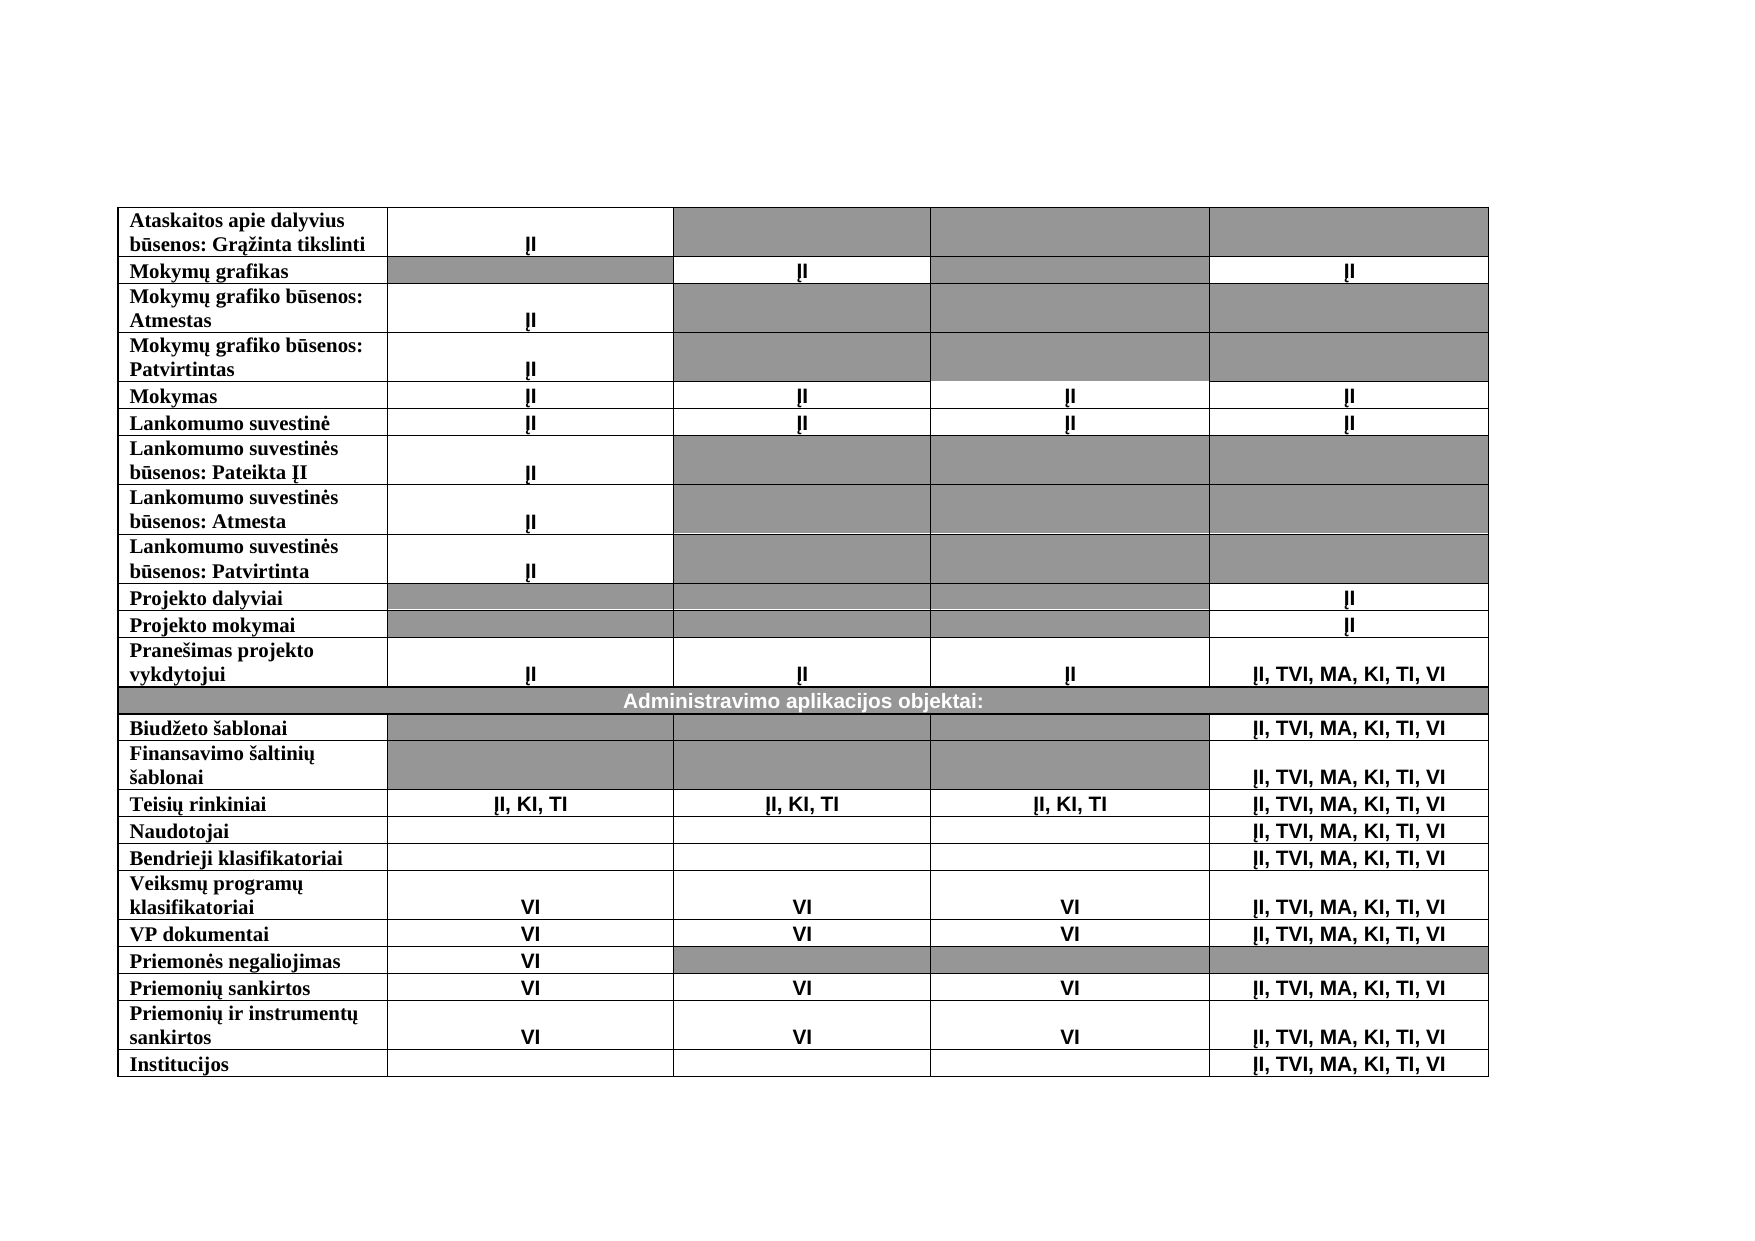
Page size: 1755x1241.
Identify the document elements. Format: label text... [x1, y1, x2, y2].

table_cell [1603, 256, 1653, 283]
table_cell ĮI, TVI, MA, KI, TI, VI [1210, 920, 1488, 946]
table_cell ĮI [388, 436, 673, 484]
table_cell ĮI, TVI, MA, KI, TI, VI [1210, 817, 1488, 843]
table_cell [931, 817, 1209, 843]
table_cell [1506, 789, 1554, 816]
table_cell [931, 741, 1209, 789]
table_cell ĮI [931, 381, 1209, 408]
table_cell [1210, 947, 1488, 973]
table_cell VI [674, 1001, 930, 1049]
table_cell ĮI [931, 638, 1209, 686]
table_cell [1506, 1000, 1554, 1049]
table_cell Mokymų grafikas [119, 257, 387, 283]
table_cell [1506, 484, 1554, 533]
table_cell [1506, 534, 1554, 583]
table_cell [1489, 381, 1506, 408]
table_cell VI [931, 974, 1209, 1000]
table_cell [674, 208, 930, 256]
table_cell [1506, 283, 1554, 332]
table_cell [1603, 816, 1653, 843]
table_cell [1603, 408, 1653, 435]
table_cell [1554, 256, 1603, 283]
table_cell ĮI [388, 485, 673, 533]
table_cell [1554, 843, 1603, 870]
table_cell [1554, 973, 1603, 1000]
table_cell Mokymų grafiko būsenos: Patvirtintas [119, 333, 387, 381]
table_cell Priemonių sankirtos [119, 974, 387, 1000]
table_cell ĮI, TVI, MA, KI, TI, VI [1210, 871, 1488, 919]
table_cell [931, 844, 1209, 870]
table_cell [1603, 484, 1653, 533]
table_cell [1554, 484, 1603, 533]
table_cell [1489, 332, 1506, 381]
table_cell Naudotojai [119, 817, 387, 843]
table_cell [388, 257, 673, 283]
table_cell [674, 584, 930, 609]
table_cell [1489, 740, 1506, 789]
table_cell [1506, 408, 1554, 435]
table_cell [674, 535, 930, 583]
table_cell Priemonės negaliojimas [119, 947, 387, 973]
table_cell [1603, 713, 1653, 740]
table_cell Lankomumo suvestinės būsenos: Pateikta ĮI [119, 436, 387, 484]
table_cell [1265, 333, 1321, 381]
table_cell VI [931, 1001, 1209, 1049]
table_cell [1554, 381, 1603, 408]
table_cell Finansavimo šaltinių šablonai [119, 741, 387, 789]
table_cell Lankomumo suvestinės būsenos: Atmesta [119, 485, 387, 533]
table_cell [1489, 1000, 1506, 1049]
table_cell [674, 284, 930, 332]
table_cell ĮI, KI, TI [931, 790, 1209, 816]
table_cell [1603, 283, 1653, 332]
table_cell [1554, 534, 1603, 583]
table_cell [674, 333, 930, 381]
table_cell VI [388, 871, 673, 919]
table_cell [1603, 843, 1653, 870]
table_cell [1210, 333, 1265, 381]
table_cell [931, 436, 1209, 484]
table_cell [388, 817, 673, 843]
table_cell [1603, 435, 1653, 484]
table_cell [1506, 713, 1554, 740]
table_cell [1506, 610, 1554, 637]
table_cell [1377, 333, 1433, 381]
table_cell [1489, 686, 1506, 713]
table_cell [1265, 535, 1321, 583]
table_cell [1506, 870, 1554, 919]
table_cell ĮI [388, 382, 673, 408]
table_cell [1603, 381, 1653, 408]
table_cell VI [674, 974, 930, 1000]
table_cell [1554, 1049, 1603, 1076]
table_cell [1506, 973, 1554, 1000]
table_cell [1210, 535, 1265, 583]
table_cell [674, 741, 930, 789]
table_cell Pranešimas projekto vykdytojui [119, 638, 387, 686]
table_cell [1210, 208, 1488, 256]
table_cell VI [674, 920, 930, 946]
table_cell [1603, 919, 1653, 946]
table_cell [674, 947, 930, 973]
table_cell [1603, 870, 1653, 919]
table_cell ĮI [1210, 584, 1488, 609]
table_cell ĮI, KI, TI [388, 790, 673, 816]
table_cell ĮI, TVI, MA, KI, TI, VI [1210, 1050, 1488, 1076]
table_cell [1506, 435, 1554, 484]
table_cell [1210, 284, 1488, 332]
table_cell Veiksmų programų klasifikatoriai [119, 871, 387, 919]
table_cell [1489, 534, 1506, 583]
table_cell [1603, 534, 1653, 583]
table_cell Projekto dalyviai [119, 584, 387, 609]
table_cell [931, 584, 1209, 609]
table_cell [674, 436, 930, 484]
table_cell [931, 333, 1209, 381]
table_cell [1433, 535, 1488, 583]
table_cell ĮI [388, 638, 673, 686]
table_cell [1603, 637, 1653, 686]
table_cell VI [674, 871, 930, 919]
table_cell [931, 284, 1209, 332]
table_cell ĮI [1210, 611, 1488, 637]
table_cell [931, 1050, 1209, 1076]
table_cell [1489, 408, 1506, 435]
table_cell ĮI [674, 638, 930, 686]
table_cell [1377, 535, 1433, 583]
table_cell [1554, 332, 1603, 381]
table_cell ĮI, KI, TI [674, 790, 930, 816]
table_cell [1321, 333, 1377, 381]
table_cell [1489, 973, 1506, 1000]
table_cell [1506, 1049, 1554, 1076]
table_cell [1489, 207, 1506, 256]
table_cell ĮI, TVI, MA, KI, TI, VI [1210, 638, 1488, 686]
table_cell [1554, 870, 1603, 919]
table_cell Mokymas [119, 382, 387, 408]
table_cell [1210, 436, 1488, 484]
table_cell Projekto mokymai [119, 611, 387, 637]
table_cell Ataskaitos apie dalyvius būsenos: Grąžinta tikslinti [119, 208, 387, 256]
table_cell [1210, 485, 1488, 533]
table_cell [1506, 207, 1554, 256]
table_cell [388, 741, 673, 789]
table_cell Priemonių ir instrumentų sankirtos [119, 1001, 387, 1049]
table_cell [1506, 843, 1554, 870]
table_cell [1554, 946, 1603, 973]
table_cell [1506, 583, 1554, 609]
table_cell ĮI, TVI, MA, KI, TI, VI [1210, 741, 1488, 789]
table_cell [1554, 789, 1603, 816]
table_cell [1603, 740, 1653, 789]
table_cell [1554, 583, 1603, 609]
table_cell VI [388, 1001, 673, 1049]
table_cell [1489, 1049, 1506, 1076]
table_cell [388, 715, 673, 740]
table_cell [1506, 332, 1554, 381]
table_cell [388, 584, 673, 609]
table_cell ĮI, TVI, MA, KI, TI, VI [1210, 974, 1488, 1000]
table_cell Lankomumo suvestinė [119, 409, 387, 435]
table_cell [1489, 946, 1506, 973]
table_cell ĮI [388, 333, 673, 381]
table_cell [1603, 1000, 1653, 1049]
table_cell [1603, 583, 1653, 609]
table_cell ĮI [388, 284, 673, 332]
table_cell Administravimo aplikacijos objektai: [119, 688, 1488, 713]
table_cell ĮI [674, 409, 930, 435]
table_cell [1321, 535, 1377, 583]
table_cell Bendrieji klasifikatoriai [119, 844, 387, 870]
table_cell [674, 844, 930, 870]
table_cell [1603, 207, 1653, 256]
table_cell [1554, 740, 1603, 789]
table_cell Teisių rinkiniai [119, 790, 387, 816]
table_cell [1554, 408, 1603, 435]
table_cell [1554, 283, 1603, 332]
table_cell ĮI [388, 535, 673, 583]
table_cell [1506, 816, 1554, 843]
table_cell [931, 257, 1209, 283]
table_cell [388, 1050, 673, 1076]
table_cell VI [388, 974, 673, 1000]
table_cell [674, 817, 930, 843]
table_cell VI [388, 920, 673, 946]
table_cell ĮI, TVI, MA, KI, TI, VI [1210, 715, 1488, 740]
table_cell [1489, 583, 1506, 609]
table_cell [931, 947, 1209, 973]
table_cell ĮI [674, 257, 930, 283]
table_cell [1489, 870, 1506, 919]
table_cell [931, 208, 1209, 256]
table_cell ĮI [388, 208, 673, 256]
table_cell [1433, 333, 1488, 381]
table_cell [1489, 789, 1506, 816]
table_cell [1506, 946, 1554, 973]
table_cell [1603, 789, 1653, 816]
table_cell [1506, 256, 1554, 283]
table_cell ĮI, TVI, MA, KI, TI, VI [1210, 1001, 1488, 1049]
table_cell [1554, 686, 1603, 713]
table_cell [1489, 713, 1506, 740]
table_cell ĮI [931, 409, 1209, 435]
table_cell [1554, 919, 1603, 946]
table_cell [1489, 610, 1506, 637]
table_cell [674, 485, 930, 533]
table_cell Mokymų grafiko būsenos: Atmestas [119, 284, 387, 332]
table_cell [1506, 740, 1554, 789]
table_cell [1506, 919, 1554, 946]
table_cell Biudžeto šablonai [119, 715, 387, 740]
table_cell Institucijos [119, 1050, 387, 1076]
table_cell [674, 715, 930, 740]
table_cell [1489, 435, 1506, 484]
table_cell [1603, 686, 1653, 713]
table_cell ĮI [674, 382, 930, 408]
table_cell ĮI [1210, 257, 1488, 283]
table_cell [1489, 919, 1506, 946]
table_cell [1506, 686, 1554, 713]
table_cell [1603, 610, 1653, 637]
table_cell Lankomumo suvestinės būsenos: Patvirtinta [119, 535, 387, 583]
table_cell [674, 611, 930, 637]
table_cell ĮI, TVI, MA, KI, TI, VI [1210, 790, 1488, 816]
table_cell [1489, 843, 1506, 870]
table_cell [931, 611, 1209, 637]
table_cell [1506, 637, 1554, 686]
table_cell [1554, 637, 1603, 686]
table_cell [1489, 256, 1506, 283]
table_cell VI [931, 920, 1209, 946]
table_cell [1603, 332, 1653, 381]
table_cell [1554, 816, 1603, 843]
table_cell [388, 844, 673, 870]
table_cell [1554, 713, 1603, 740]
table_cell ĮI, TVI, MA, KI, TI, VI [1210, 844, 1488, 870]
table_cell [1489, 816, 1506, 843]
table_cell [931, 535, 1209, 583]
table_cell [931, 715, 1209, 740]
table_cell [1603, 973, 1653, 1000]
table_cell [1506, 381, 1554, 408]
table_cell [1554, 610, 1603, 637]
table_cell [1603, 1049, 1653, 1076]
table_cell [1603, 946, 1653, 973]
table_cell VI [931, 871, 1209, 919]
table_cell ĮI [388, 409, 673, 435]
table_cell [1489, 283, 1506, 332]
table_cell VI [388, 947, 673, 973]
table_cell [674, 1050, 930, 1076]
table_cell ĮI [1210, 382, 1488, 408]
table_cell ĮI [1210, 409, 1488, 435]
table_cell [1489, 484, 1506, 533]
table_cell [388, 611, 673, 637]
table_cell [1554, 207, 1603, 256]
table_cell [931, 485, 1209, 533]
table_cell [1554, 435, 1603, 484]
table_cell [1489, 637, 1506, 686]
table_cell [1554, 1000, 1603, 1049]
table_cell VP dokumentai [119, 920, 387, 946]
